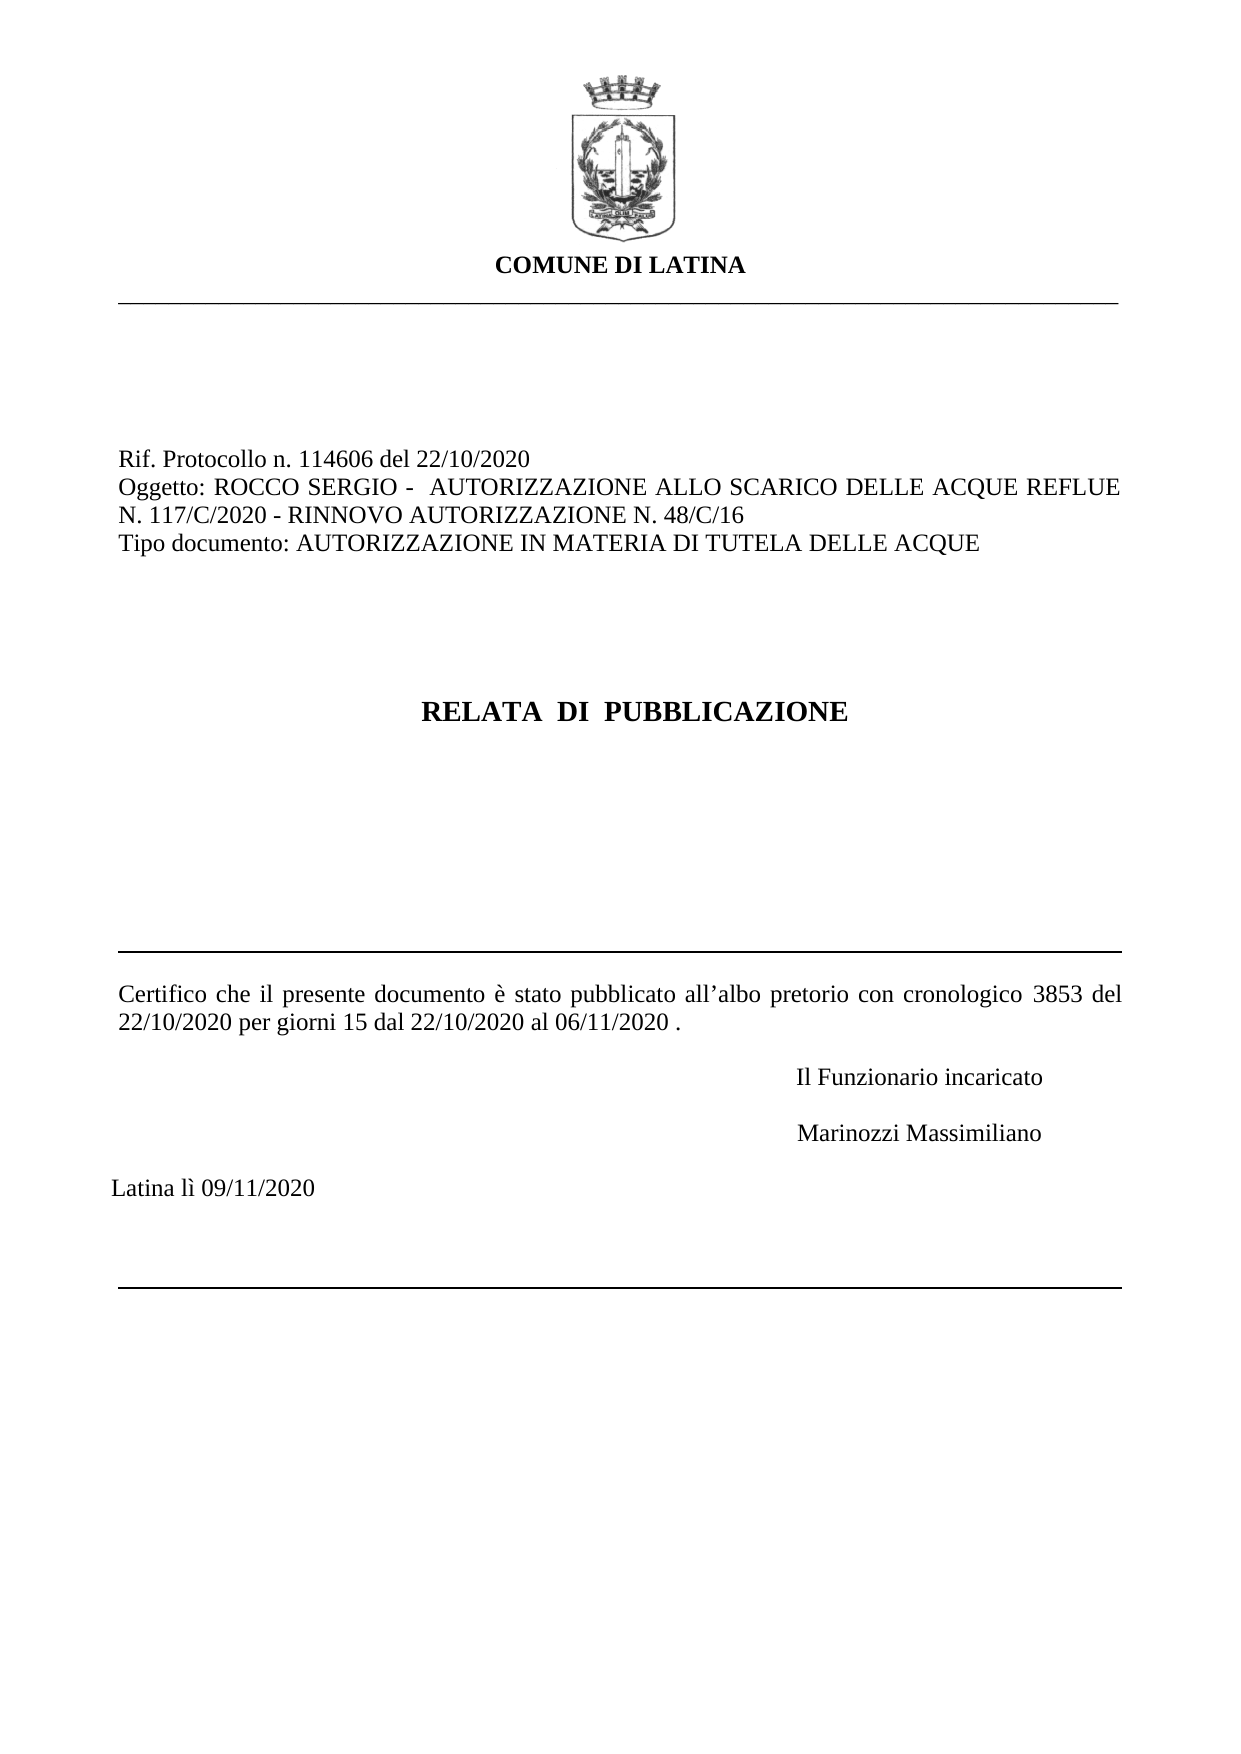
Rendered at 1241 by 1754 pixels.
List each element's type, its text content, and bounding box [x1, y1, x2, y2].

table_cell [111, 1119, 591, 1146]
picture [556, 75, 685, 252]
table_header Il Funzionario incaricato [709, 1063, 1129, 1091]
table_cell [591, 1119, 692, 1146]
table_cell [591, 1174, 692, 1202]
table_cell [692, 1119, 709, 1146]
table_cell [692, 1146, 709, 1174]
table_cell [709, 1174, 1129, 1202]
table_cell [709, 1091, 1129, 1119]
table_cell [709, 1146, 1129, 1174]
table_cell [692, 1174, 709, 1202]
table_cell [692, 1091, 709, 1119]
table_cell Latina lì 09/11/2020 [111, 1174, 591, 1202]
table_cell [591, 1091, 692, 1119]
table_header [591, 1063, 692, 1091]
subtitle RELATA DI PUBBLICAZIONE [118, 695, 1122, 727]
table_cell Marinozzi Massimiliano [709, 1119, 1129, 1146]
table_header [692, 1063, 709, 1091]
text Rif. Protocollo n. 114606 del 22/10/2020 [118, 446, 1122, 473]
text Oggetto: ROCCO SERGIO - AUTORIZZAZIONE ALLO SCARICO DELLE ACQUE REFLUE N. 117/C/2020 - RINNOVO AUTORIZZAZIONE N. 48/C/16 [118, 473, 1122, 529]
text Tipo documento: AUTORIZZAZIONE IN MATERIA DI TUTELA DELLE ACQUE [118, 529, 1122, 556]
table_header [111, 1063, 591, 1091]
table_cell [111, 1146, 591, 1174]
text Certifico che il presente documento è stato pubblicato all’albo pretorio con cronologico 3853 del 22/10/2020 per giorni 15 dal 22/10/2020 al 06/11/2020 . [118, 980, 1122, 1036]
table_cell [591, 1146, 692, 1174]
table_cell [111, 1091, 591, 1119]
